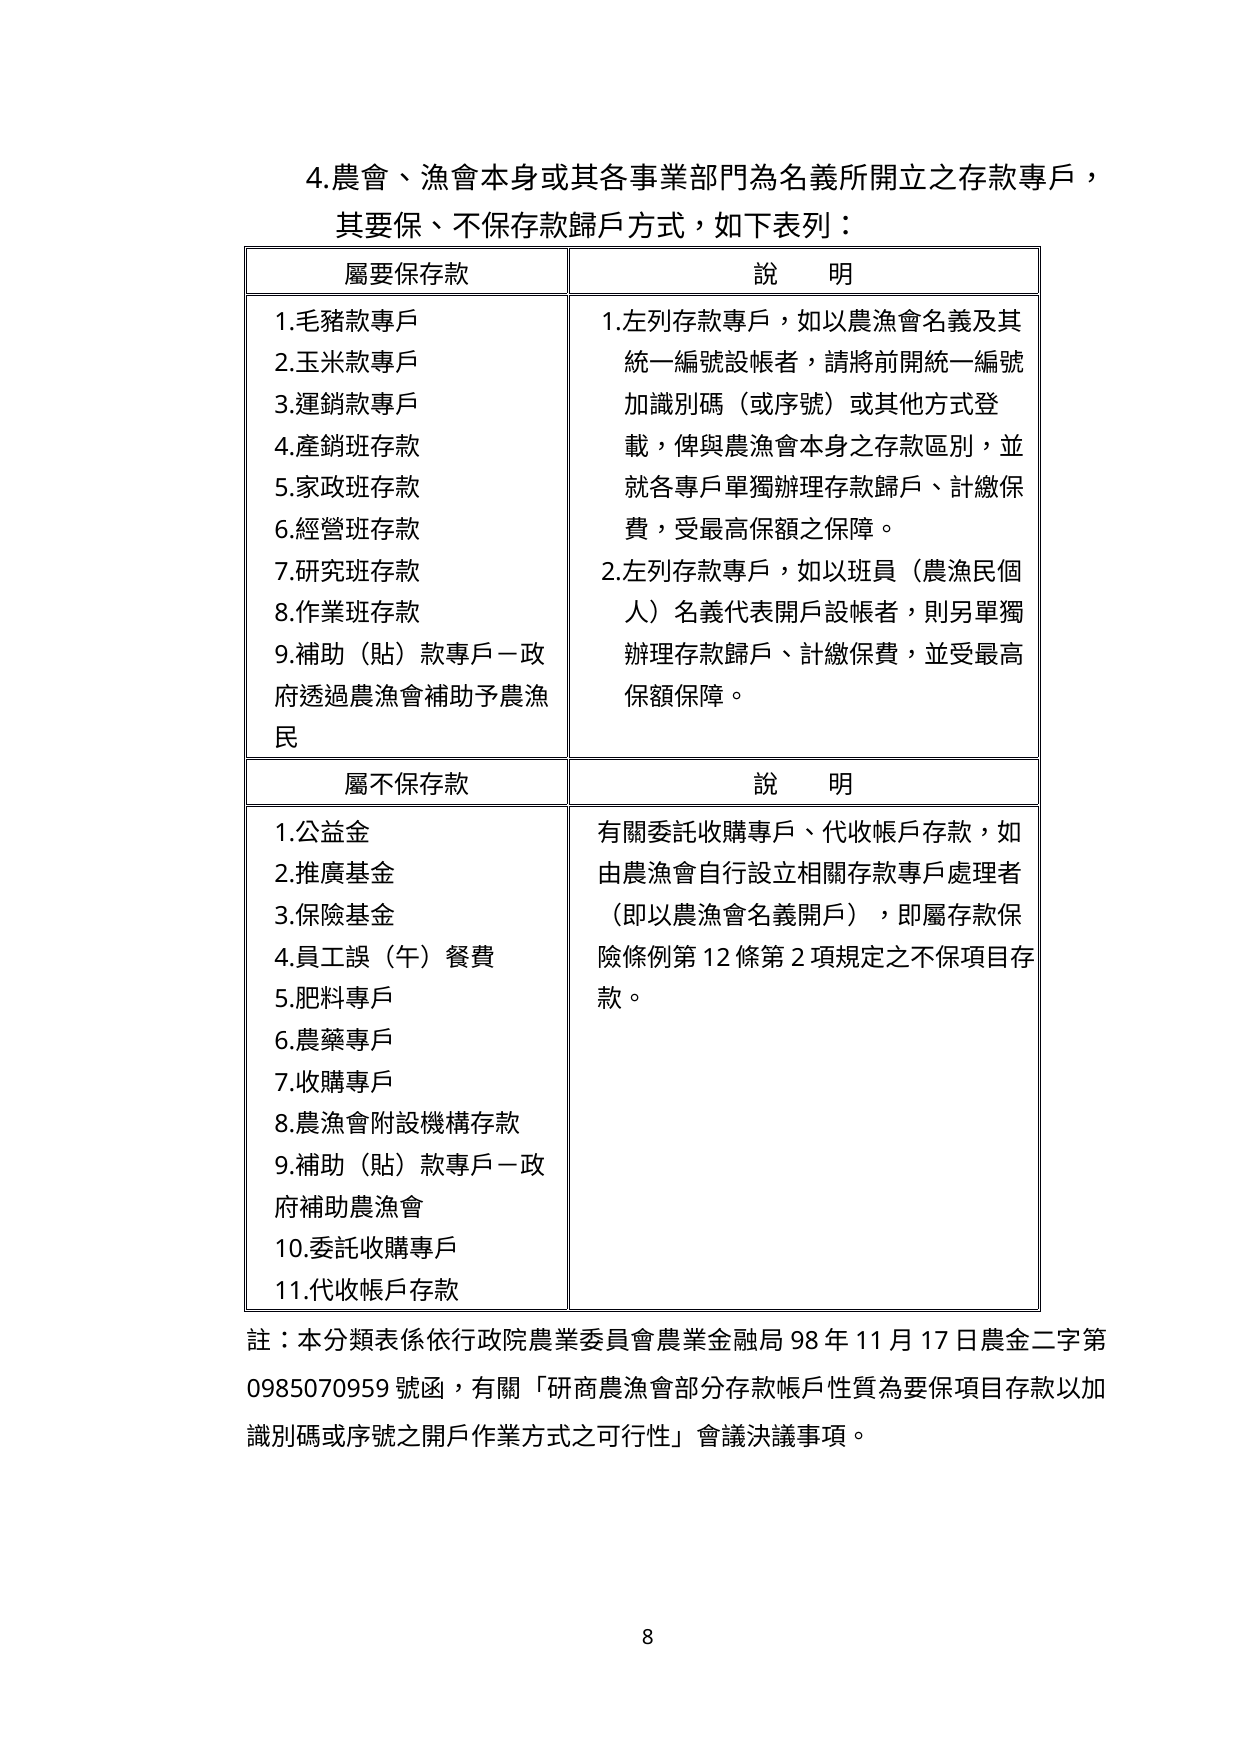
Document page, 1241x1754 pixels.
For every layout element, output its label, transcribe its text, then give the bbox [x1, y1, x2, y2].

table_cell 1.左列存款專戶，如以農漁會名義及其統一編號設帳者，請將前開統一編號加識別碼（或序號）或其他方式登載，俾與農漁會本身之存款區別，並就各專戶單獨辦理存款歸戶、計繳保費，受最高保額之保障。 2.左列存款專戶，如以班員（農漁民個人）名義代表開戶設帳者，則另單獨辦理存款歸戶、計繳保費，並受最高保額保障。 [570, 296, 1038, 757]
table_header 屬要保存款 [247, 249, 567, 293]
table_cell 1.毛豬款專戶 2.玉米款專戶 3.運銷款專戶 4.產銷班存款 5.家政班存款 6.經營班存款 7.研究班存款 8.作業班存款 9.補助（貼）款專戶－政府透過農漁會補助予農漁民 [247, 296, 567, 757]
table_cell 屬不保存款 [247, 760, 567, 804]
table_header 說 明 [570, 249, 1038, 293]
text 註：本分類表係依行政院農業委員會農業金融局98年11月17日農金二字第0985070959號函，有關「研商農漁會部分存款帳戶性質為要保項目存款以加識別碼或序號之開戶作業方式之可行性」會議決議事項。 [246, 1311, 1107, 1455]
table_cell 有關委託收購專戶、代收帳戶存款，如由農漁會自行設立相關存款專戶處理者（即以農漁會名義開戶），即屬存款保險條例第12條第2項規定之不保項目存款。 [570, 807, 1038, 1309]
table_cell 說 明 [570, 760, 1038, 804]
table_cell 1.公益金 2.推廣基金 3.保險基金 4.員工誤（午）餐費 5.肥料專戶 6.農藥專戶 7.收購專戶 8.農漁會附設機構存款 9.補助（貼）款專戶－政府補助農漁會 10.委託收購專戶 11.代收帳戶存款 [247, 807, 567, 1309]
text 4.農會、漁會本身或其各事業部門為名義所開立之存款專戶，其要保、不保存款歸戶方式，如下表列： [306, 150, 1107, 246]
